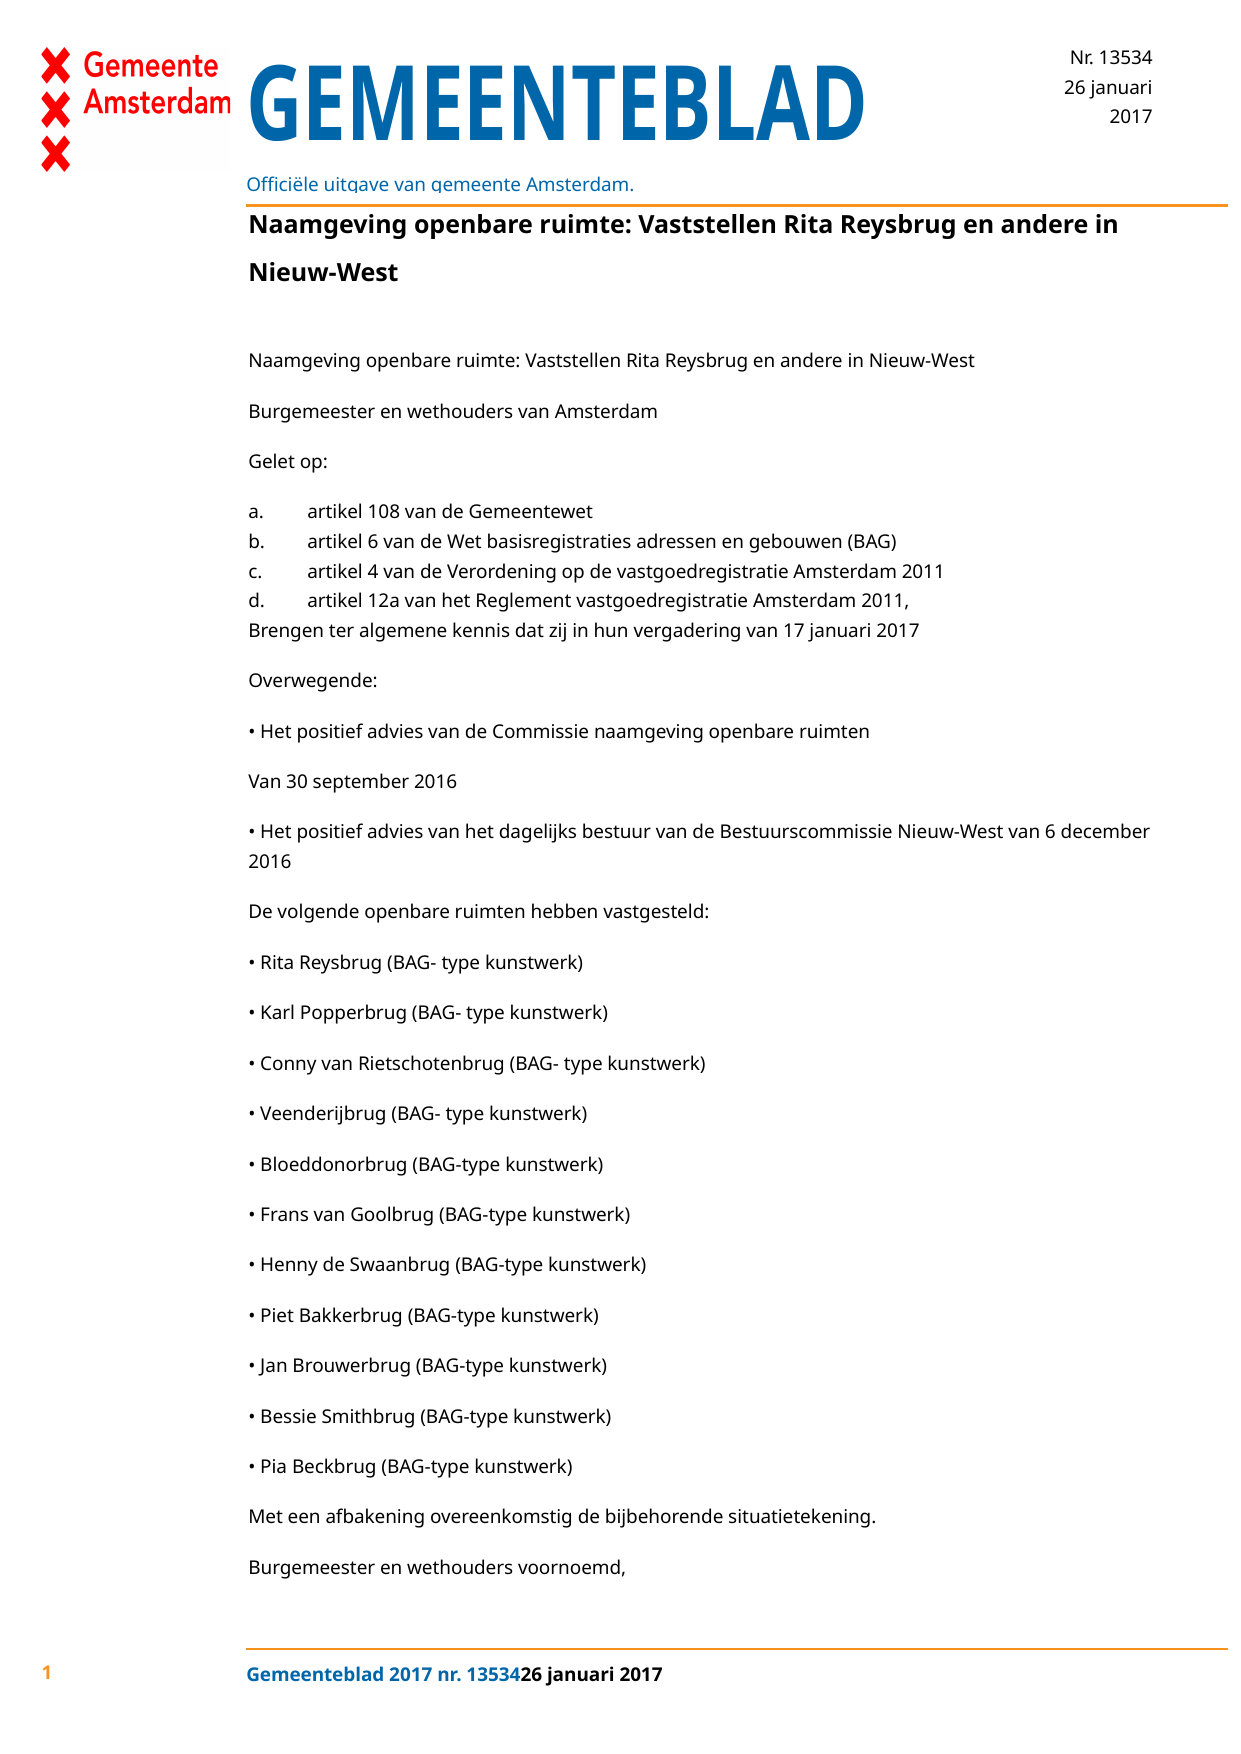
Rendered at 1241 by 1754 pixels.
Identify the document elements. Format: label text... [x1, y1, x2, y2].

text Burgemeester en wethouders voornoemd, [248, 1554, 1152, 1580]
text Naamgeving openbare ruimte: Vaststellen Rita Reysbrug en andere in Nieuw-West [248, 207, 1152, 288]
text • Het positief advies van de Commissie naamgeving openbare ruimten [248, 718, 1152, 744]
text Overwegende: [248, 667, 1152, 693]
text • Bloeddonorbrug (BAG-type kunstwerk) [248, 1151, 1152, 1177]
list artikel 12a van het Reglement vastgoedregistratie Amsterdam 2011, [248, 587, 1152, 613]
text Naamgeving openbare ruimte: Vaststellen Rita Reysbrug en andere in Nieuw-West [248, 347, 1152, 373]
text Met een afbakening overeenkomstig de bijbehorende situatietekening. [248, 1504, 1152, 1529]
text • Piet Bakkerbrug (BAG-type kunstwerk) [248, 1302, 1152, 1328]
text • Frans van Goolbrug (BAG-type kunstwerk) [248, 1201, 1152, 1227]
text • Henny de Swaanbrug (BAG-type kunstwerk) [248, 1252, 1152, 1277]
list artikel 6 van de Wet basisregistraties adressen en gebouwen (BAG) [248, 528, 1152, 554]
text • Pia Beckbrug (BAG-type kunstwerk) [248, 1453, 1152, 1479]
text • Jan Brouwerbrug (BAG-type kunstwerk) [248, 1352, 1152, 1378]
list artikel 108 van de Gemeentewet [248, 499, 1152, 524]
text • Het positief advies van het dagelijks bestuur van de Bestuurscommissie Nieuw-West van 6 december 2016 [248, 819, 1152, 874]
text • Karl Popperbrug (BAG- type kunstwerk) [248, 999, 1152, 1025]
text Burgemeester en wethouders van Amsterdam [248, 398, 1152, 424]
text • Veenderijbrug (BAG- type kunstwerk) [248, 1100, 1152, 1126]
text De volgende openbare ruimten hebben vastgesteld: [248, 899, 1152, 924]
text Van 30 september 2016 [248, 768, 1152, 794]
text • Bessie Smithbrug (BAG-type kunstwerk) [248, 1403, 1152, 1429]
text • Rita Reysbrug (BAG- type kunstwerk) [248, 949, 1152, 975]
text Gelet op: [248, 448, 1152, 474]
text • Conny van Rietschotenbrug (BAG- type kunstwerk) [248, 1050, 1152, 1076]
list artikel 4 van de Verordening op de vastgoedregistratie Amsterdam 2011 [248, 558, 1152, 584]
text Brengen ter algemene kennis dat zij in hun vergadering van 17 januari 2017 [248, 617, 1152, 643]
picture [41, 47, 231, 172]
